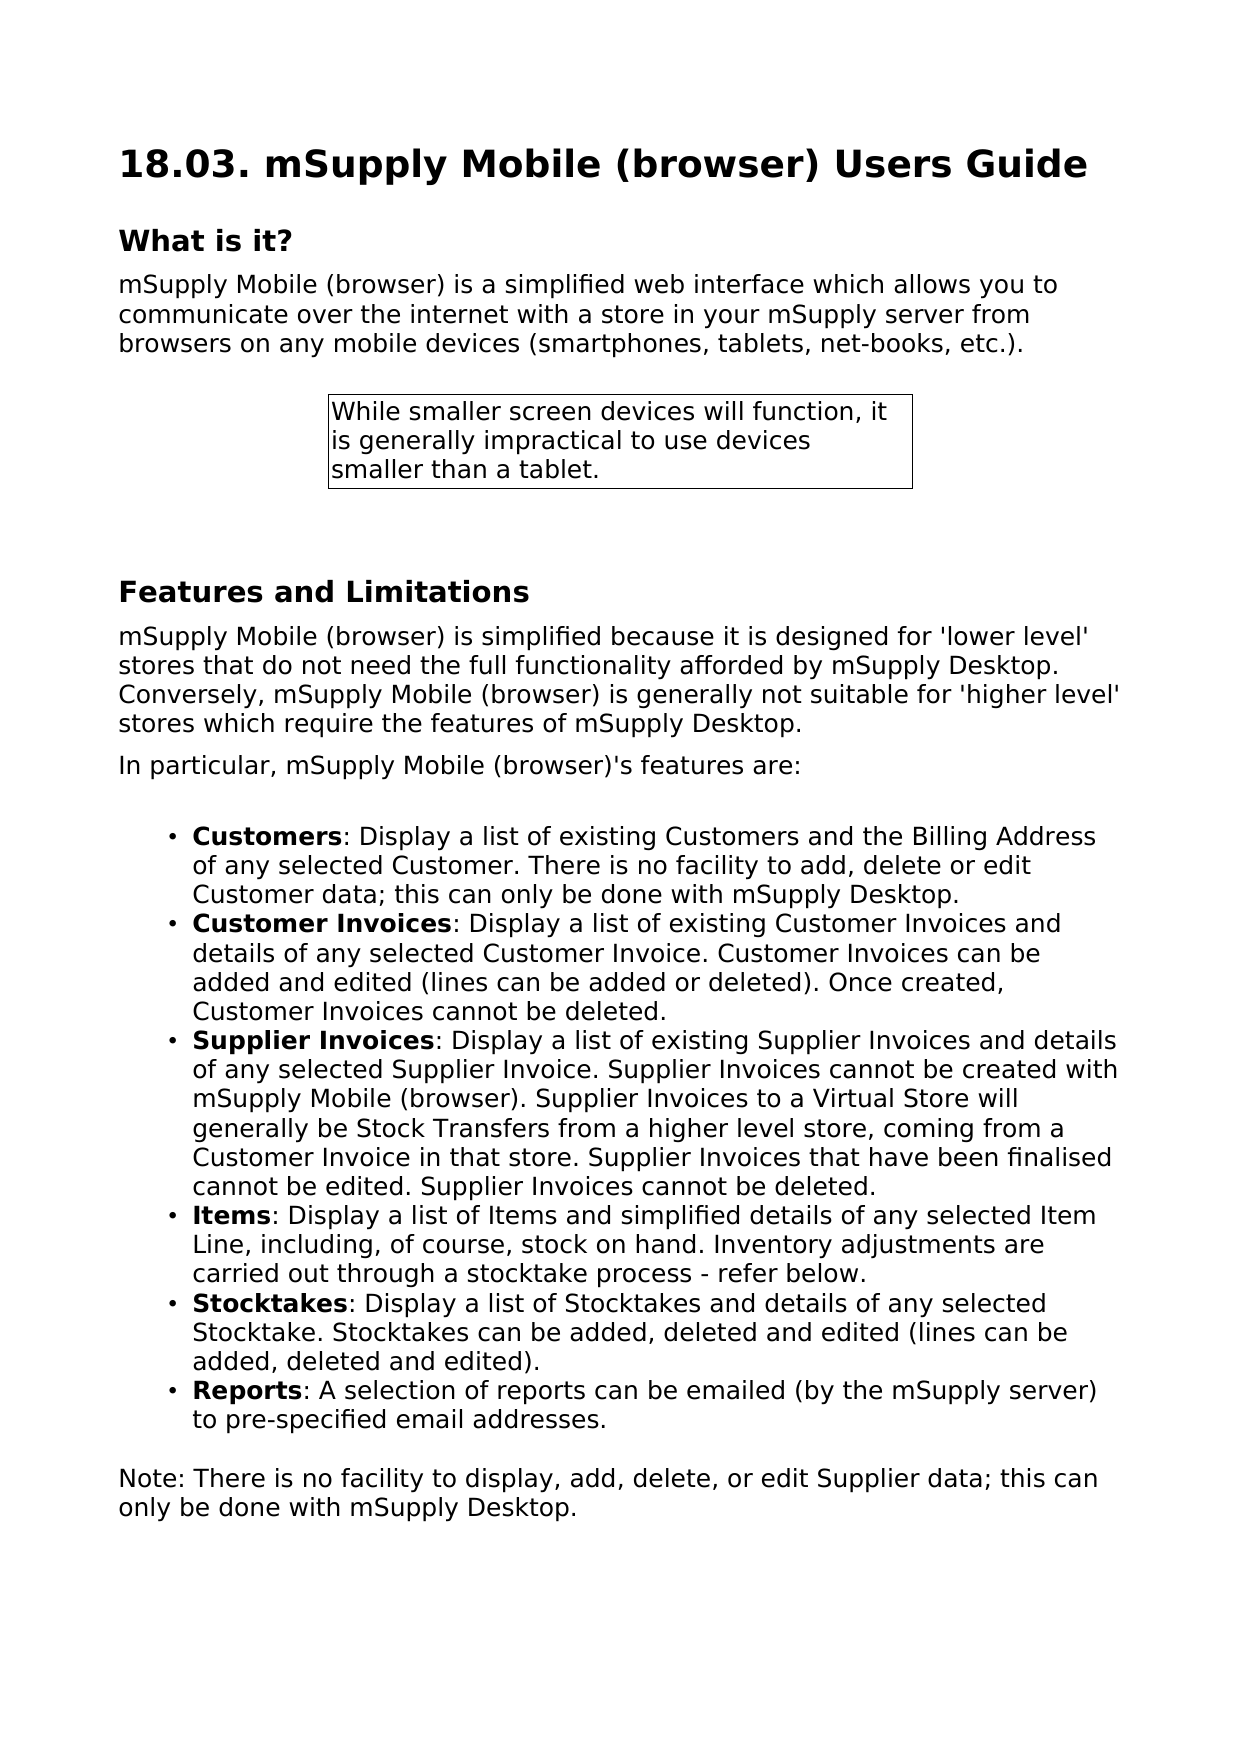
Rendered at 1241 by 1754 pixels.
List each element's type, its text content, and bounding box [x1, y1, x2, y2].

subtitle 18.03. mSupply Mobile (browser) Users Guide [118, 143, 1122, 187]
list Items: Display a list of Items and simplified details of any selected Item Line, including, of course, stock on hand. Inventory adjustments are carried out through a stocktake process - refer below. [177, 1201, 1122, 1289]
text Note: There is no facility to display, add, delete, or edit Supplier data; this can only be done with mSupply Desktop. [118, 1464, 1122, 1522]
list Reports: A selection of reports can be emailed (by the mSupply server) to pre-specified email addresses. [177, 1376, 1122, 1434]
table_header While smaller screen devices will function, it is generally impractical to use devices smaller than a tablet. [329, 395, 912, 488]
text In particular, mSupply Mobile (browser)'s features are: [118, 751, 1122, 780]
list Customers: Display a list of existing Customers and the Billing Address of any selected Customer. There is no facility to add, delete or edit Customer data; this can only be done with mSupply Desktop. [177, 822, 1122, 909]
list Stocktakes: Display a list of Stocktakes and details of any selected Stocktake. Stocktakes can be added, deleted and edited (lines can be added, deleted and edited). [177, 1289, 1122, 1376]
list Supplier Invoices: Display a list of existing Supplier Invoices and details of any selected Supplier Invoice. Supplier Invoices cannot be created with mSupply Mobile (browser). Supplier Invoices to a Virtual Store will generally be Stock Transfers from a higher level store, coming from a Customer Invoice in that store. Supplier Invoices that have been finalised cannot be edited. Supplier Invoices cannot be deleted. [177, 1026, 1122, 1201]
subtitle What is it? [118, 224, 1122, 258]
subtitle Features and Limitations [118, 575, 1122, 609]
text mSupply Mobile (browser) is simplified because it is designed for 'lower level' stores that do not need the full functionality afforded by mSupply Desktop. Conversely, mSupply Mobile (browser) is generally not suitable for 'higher level' stores which require the features of mSupply Desktop. [118, 622, 1122, 738]
text mSupply Mobile (browser) is a simplified web interface which allows you to communicate over the internet with a store in your mSupply server from browsers on any mobile devices (smartphones, tablets, net-books, etc.). [118, 271, 1122, 358]
list Customer Invoices: Display a list of existing Customer Invoices and details of any selected Customer Invoice. Customer Invoices can be added and edited (lines can be added or deleted). Once created, Customer Invoices cannot be deleted. [177, 909, 1122, 1026]
